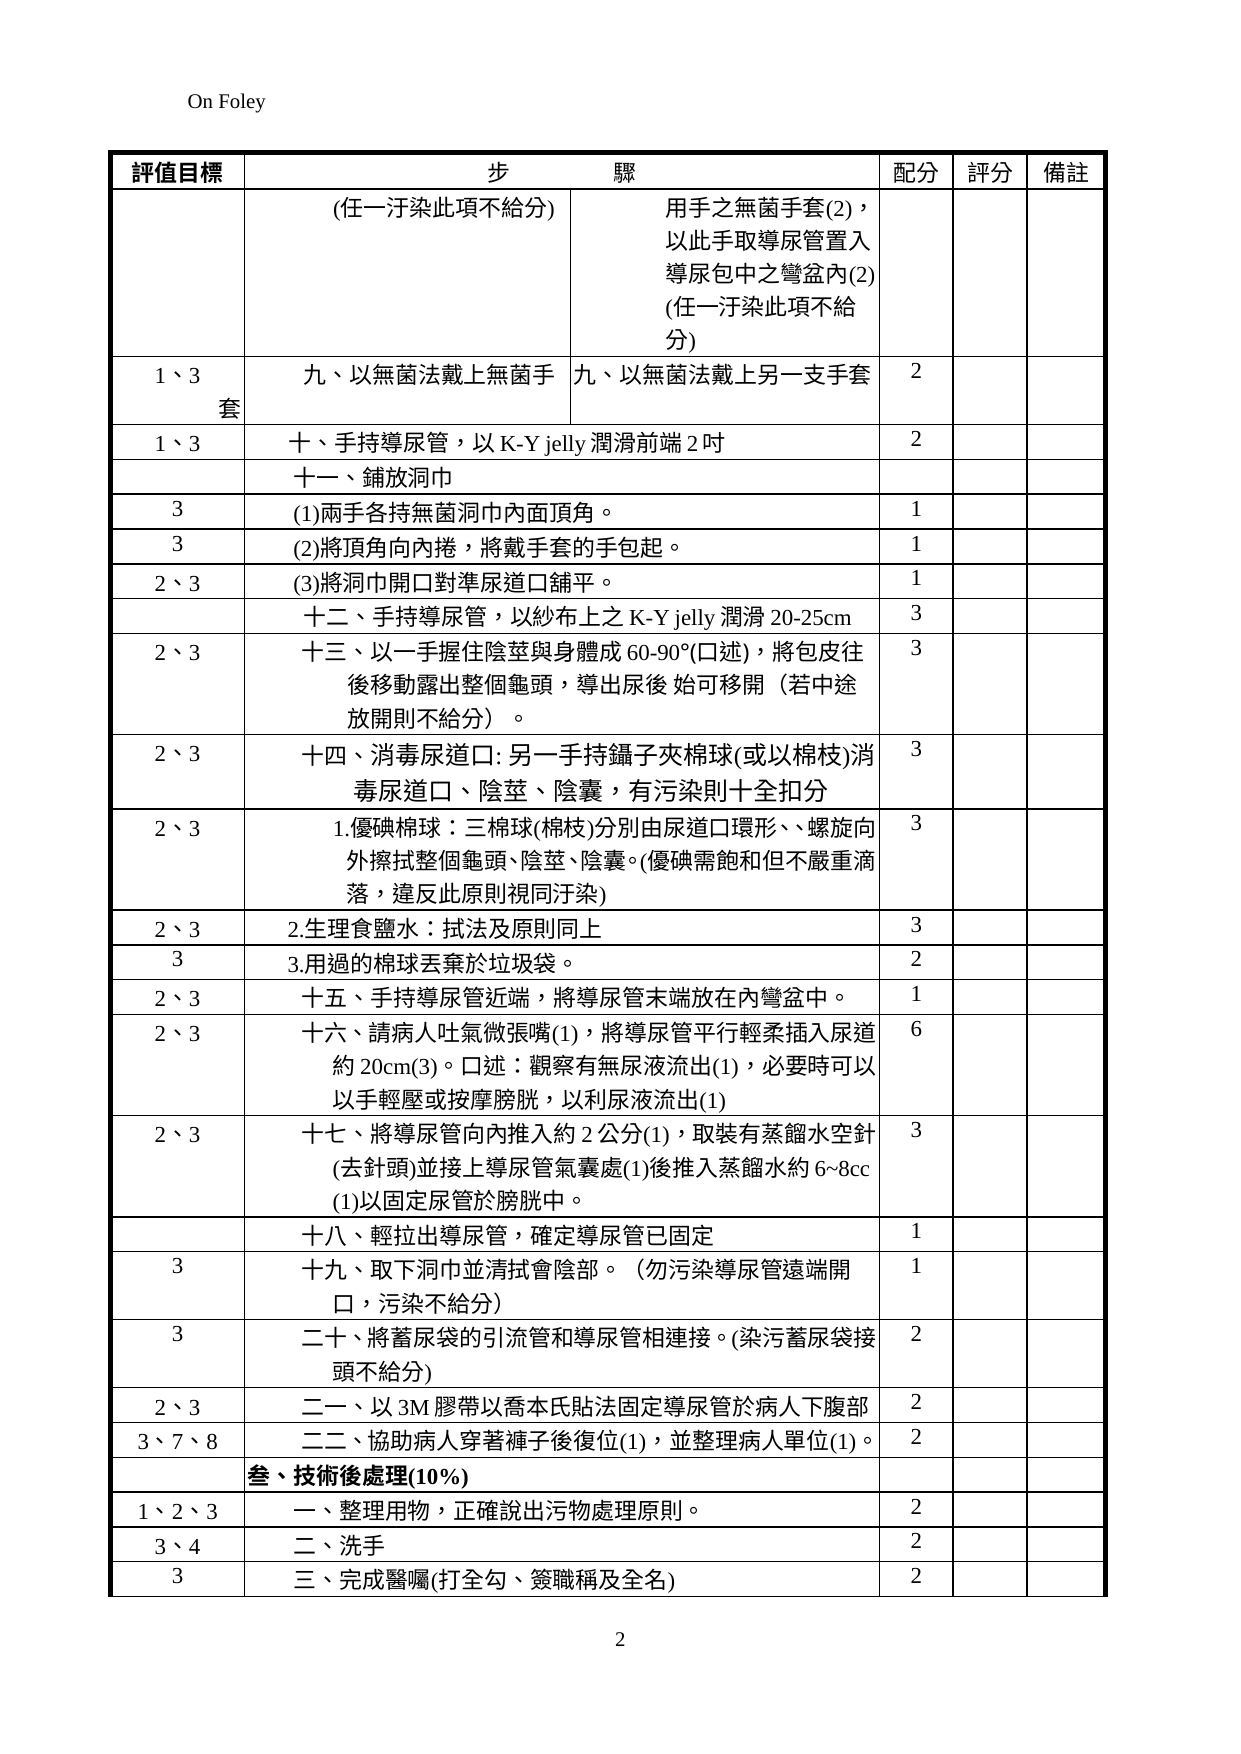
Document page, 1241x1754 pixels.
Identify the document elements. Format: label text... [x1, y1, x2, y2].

table_cell 1 [880, 1252, 952, 1319]
table_cell (2)將頂角向內捲，將戴手套的手包起。 [245, 530, 879, 563]
table_cell 3 [113, 495, 244, 528]
table_cell 2、3 [113, 1116, 244, 1216]
table_cell 2、3 [113, 565, 244, 598]
table_cell (任一汙染此項不給分) [245, 190, 570, 356]
table_cell 3 [880, 911, 952, 944]
table_cell 三、完成醫囑(打全勾、簽職稱及全名) [245, 1562, 879, 1596]
table_cell [954, 565, 1026, 598]
table_cell [954, 634, 1026, 734]
table_cell 2、3 [113, 735, 244, 808]
table_header 評值目標 [113, 155, 244, 188]
table_cell 十三、以一手握住陰莖與身體成60-90°(口述)，將包皮往後移動露出整個龜頭，導出尿後 始可移開（若中途放開則不給分）。 [245, 634, 879, 734]
table_cell 2、3 [113, 1388, 244, 1422]
table_cell [954, 810, 1026, 909]
table_cell [954, 980, 1026, 1013]
table_cell 1 [880, 1218, 952, 1251]
table_cell 十五、手持導尿管近端，將導尿管末端放在內彎盆中。 [245, 980, 879, 1013]
table_cell 1 [880, 565, 952, 598]
table_cell 3 [113, 1252, 244, 1319]
table_cell 3 [880, 810, 952, 909]
table_cell 1、2、3 [113, 1493, 244, 1526]
table_cell 2、3 [113, 980, 244, 1013]
table_cell (1)兩手各持無菌洞巾內面頂角。 [245, 495, 879, 528]
table_cell [954, 1458, 1026, 1491]
table_cell [954, 1218, 1026, 1251]
table_cell 1、3 [113, 357, 244, 424]
table_cell 十八、輕拉出導尿管，確定導尿管已固定 [245, 1218, 879, 1251]
table_cell [954, 1528, 1026, 1561]
table_cell [1028, 190, 1103, 356]
table_cell [113, 190, 244, 356]
table_cell [880, 190, 952, 356]
table_cell 3、7、8 [113, 1423, 244, 1456]
table_cell 十二、手持導尿管，以紗布上之K-Y jelly潤滑20-25cm [245, 599, 879, 632]
table_cell [954, 530, 1026, 563]
table_cell [1028, 1528, 1103, 1561]
table_cell 一、整理用物，正確說出污物處理原則。 [245, 1493, 879, 1526]
table_cell [954, 1562, 1026, 1596]
table_cell [1028, 1218, 1103, 1251]
table_cell [113, 599, 244, 632]
table_header 步 驟 [245, 155, 879, 188]
table_cell [954, 1388, 1026, 1422]
table_cell 2、3 [113, 634, 244, 734]
table_cell [954, 1320, 1026, 1387]
table_cell [113, 1458, 244, 1491]
table_cell [1028, 810, 1103, 909]
table_cell 二一、以3M膠帶以喬本氏貼法固定導尿管於病人下腹部 [245, 1388, 879, 1422]
table_cell [954, 190, 1026, 356]
table_cell [1028, 460, 1103, 493]
table_cell 十七、將導尿管向內推入約2公分(1)，取裝有蒸餾水空針(去針頭)並接上導尿管氣囊處(1)後推入蒸餾水約6~8cc (1)以固定尿管於膀胱中。 [245, 1116, 879, 1216]
table_cell 1.優碘棉球：三棉球(棉枝)分別由尿道口環形、、螺旋向外擦拭整個龜頭、陰莖、陰囊。(優碘需飽和但不嚴重滴落，違反此原則視同汙染) [245, 810, 879, 909]
table_cell 2 [880, 357, 952, 424]
table_cell [1028, 599, 1103, 632]
table_cell 用手之無菌手套(2)，以此手取導尿管置入導尿包中之彎盆內(2)(任一汙染此項不給分) [571, 190, 879, 356]
table_cell [1028, 495, 1103, 528]
table_cell [1028, 1320, 1103, 1387]
table_cell [1028, 357, 1103, 424]
table_cell [1028, 1252, 1103, 1319]
table_header 評分 [954, 155, 1026, 188]
table_cell 2 [880, 425, 952, 458]
table_cell 2 [880, 1320, 952, 1387]
table_cell [1028, 1388, 1103, 1422]
table_cell 6 [880, 1015, 952, 1115]
table_cell 3.用過的棉球丟棄於垃圾袋。 [245, 946, 879, 979]
table_cell 3 [113, 946, 244, 979]
table_header 配分 [880, 155, 952, 188]
table_cell [880, 460, 952, 493]
table_cell [954, 357, 1026, 424]
table_cell 十一、鋪放洞巾 [245, 460, 879, 493]
table_cell 1、3 [113, 425, 244, 458]
table_cell [1028, 634, 1103, 734]
table_cell 2.生理食鹽水：拭法及原則同上 [245, 911, 879, 944]
table_cell 3 [880, 599, 952, 632]
table_cell 2 [880, 1388, 952, 1422]
table_cell 2、3 [113, 911, 244, 944]
table_cell 十九、取下洞巾並清拭會陰部。（勿污染導尿管遠端開口，污染不給分） [245, 1252, 879, 1319]
table_cell [954, 735, 1026, 808]
table_cell [1028, 1423, 1103, 1456]
table_cell [1028, 1493, 1103, 1526]
table_cell [954, 1493, 1026, 1526]
table_cell 九、以無菌法戴上無菌手套 [245, 357, 570, 424]
table_header 備註 [1028, 155, 1103, 188]
table_cell 二、洗手 [245, 1528, 879, 1561]
table_cell [1028, 1458, 1103, 1491]
table_cell [113, 460, 244, 493]
table_cell [1028, 565, 1103, 598]
table_cell 二十、將蓄尿袋的引流管和導尿管相連接。(染污蓄尿袋接頭不給分) [245, 1320, 879, 1387]
table_cell [954, 1252, 1026, 1319]
table_cell [1028, 1562, 1103, 1596]
table_cell 1 [880, 495, 952, 528]
table_cell [113, 1218, 244, 1251]
table_cell [880, 1458, 952, 1491]
table_cell 2 [880, 1493, 952, 1526]
table_cell [954, 425, 1026, 458]
table_cell 1 [880, 530, 952, 563]
table_cell 2 [880, 946, 952, 979]
table_cell [1028, 911, 1103, 944]
table_cell 2 [880, 1528, 952, 1561]
table_cell 2、3 [113, 1015, 244, 1115]
table_cell [954, 1423, 1026, 1456]
table_cell 3 [113, 1562, 244, 1596]
table_cell 叁、技術後處理(10%) [245, 1458, 879, 1491]
table_cell 3 [113, 1320, 244, 1387]
table_cell [954, 1015, 1026, 1115]
table_cell [1028, 530, 1103, 563]
table_cell [1028, 1116, 1103, 1216]
table_cell [954, 599, 1026, 632]
table_cell [954, 460, 1026, 493]
table_cell 十、手持導尿管，以K-Y jelly潤滑前端2吋 [245, 425, 879, 458]
table_cell 3、4 [113, 1528, 244, 1561]
table_cell [1028, 1015, 1103, 1115]
table_cell 十六、請病人吐氣微張嘴(1)，將導尿管平行輕柔插入尿道約20cm(3)。口述：觀察有無尿液流出(1)，必要時可以以手輕壓或按摩膀胱，以利尿液流出(1) [245, 1015, 879, 1115]
table_cell 2、3 [113, 810, 244, 909]
table_cell 3 [113, 530, 244, 563]
table_cell [1028, 735, 1103, 808]
table_cell [954, 495, 1026, 528]
table_cell [954, 1116, 1026, 1216]
table_cell 2 [880, 1562, 952, 1596]
table_cell [954, 911, 1026, 944]
table_cell 二二、協助病人穿著褲子後復位(1)，並整理病人單位(1)。 [245, 1423, 879, 1456]
table_cell [954, 946, 1026, 979]
table_cell 1 [880, 980, 952, 1013]
table_cell 九、以無菌法戴上另一支手套 [571, 357, 879, 424]
table_cell 3 [880, 735, 952, 808]
table_cell (3)將洞巾開口對準尿道口舖平。 [245, 565, 879, 598]
table_cell [1028, 946, 1103, 979]
table_cell 十四、消毒尿道口: 另一手持鑷子夾棉球(或以棉枝)消毒尿道口、陰莖、陰囊，有污染則十全扣分 [245, 735, 879, 808]
table_cell [1028, 425, 1103, 458]
table_cell 2 [880, 1423, 952, 1456]
table_cell 3 [880, 1116, 952, 1216]
table_cell 3 [880, 634, 952, 734]
table_cell [1028, 980, 1103, 1013]
